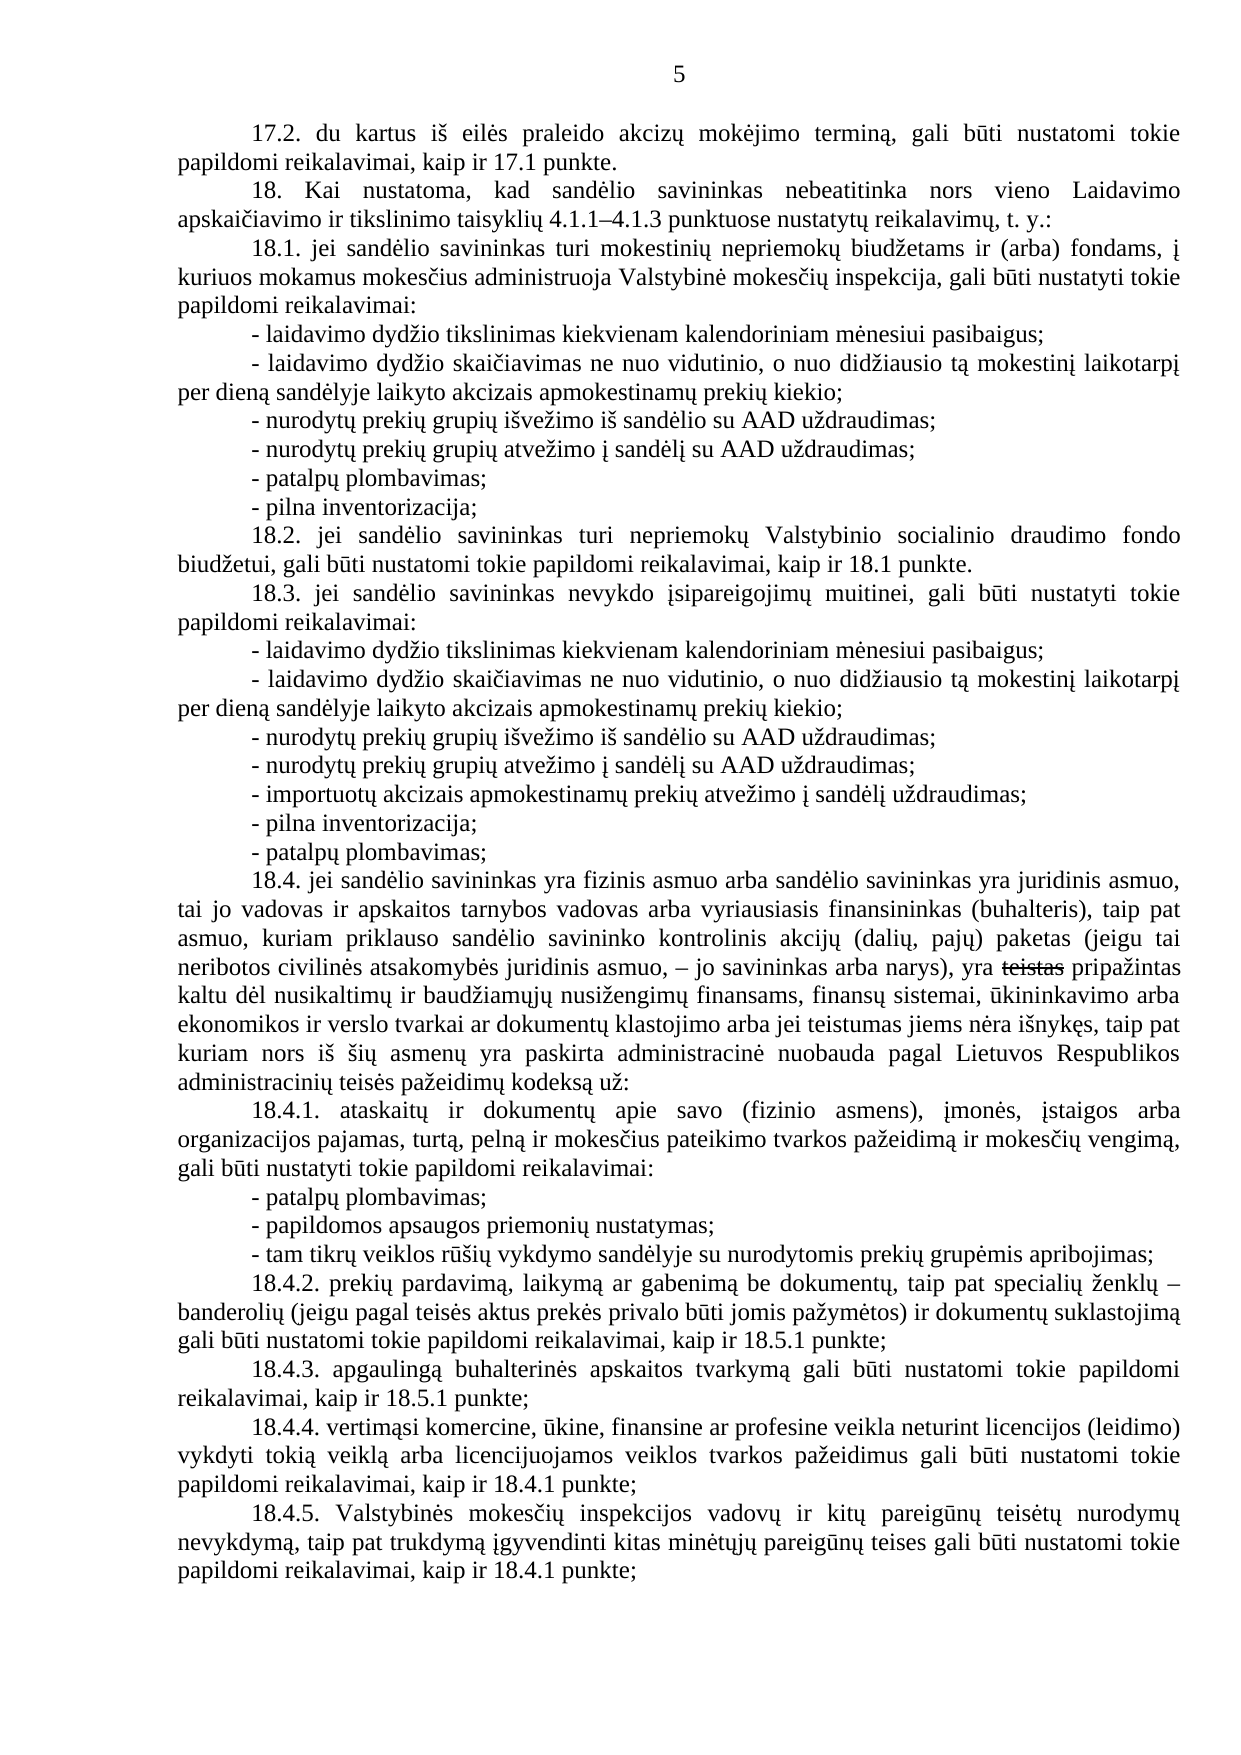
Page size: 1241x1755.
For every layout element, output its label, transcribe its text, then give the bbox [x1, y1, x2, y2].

text - pilna inventorizacija; [177, 808, 1181, 837]
text 17.2. du kartus iš eilės praleido akcizų mokėjimo terminą, gali būti nustatomi tokie papildomi reikalavimai, kaip ir 17.1 punkte. [177, 118, 1181, 176]
text 18.2. jei sandėlio savininkas turi nepriemokų Valstybinio socialinio draudimo fondo biudžetui, gali būti nustatomi tokie papildomi reikalavimai, kaip ir 18.1 punkte. [177, 521, 1181, 578]
text 18.4.1. ataskaitų ir dokumentų apie savo (fizinio asmens), įmonės, įstaigos arba organizacijos pajamas, turtą, pelną ir mokesčius pateikimo tvarkos pažeidimą ir mokesčių vengimą, gali būti nustatyti tokie papildomi reikalavimai: [177, 1096, 1181, 1182]
text - nurodytų prekių grupių atvežimo į sandėlį su AAD uždraudimas; [177, 751, 1181, 779]
text - tam tikrų veiklos rūšių vykdymo sandėlyje su nurodytomis prekių grupėmis apribojimas; [177, 1239, 1181, 1268]
text - nurodytų prekių grupių išvežimo iš sandėlio su AAD uždraudimas; [177, 406, 1181, 434]
text - nurodytų prekių grupių atvežimo į sandėlį su AAD uždraudimas; [177, 434, 1181, 463]
text - papildomos apsaugos priemonių nustatymas; [177, 1211, 1181, 1239]
text - laidavimo dydžio skaičiavimas ne nuo vidutinio, o nuo didžiausio tą mokestinį laikotarpį per dieną sandėlyje laikyto akcizais apmokestinamų prekių kiekio; [177, 348, 1181, 406]
text 18.4.5. Valstybinės mokesčių inspekcijos vadovų ir kitų pareigūnų teisėtų nurodymų nevykdymą, taip pat trukdymą įgyvendinti kitas minėtųjų pareigūnų teises gali būti nustatomi tokie papildomi reikalavimai, kaip ir 18.4.1 punkte; [177, 1498, 1181, 1584]
text - laidavimo dydžio tikslinimas kiekvienam kalendoriniam mėnesiui pasibaigus; [177, 636, 1181, 664]
text - laidavimo dydžio skaičiavimas ne nuo vidutinio, o nuo didžiausio tą mokestinį laikotarpį per dieną sandėlyje laikyto akcizais apmokestinamų prekių kiekio; [177, 664, 1181, 722]
text 18.4.4. vertimąsi komercine, ūkine, finansine ar profesine veikla neturint licencijos (leidimo) vykdyti tokią veiklą arba licencijuojamos veiklos tvarkos pažeidimus gali būti nustatomi tokie papildomi reikalavimai, kaip ir 18.4.1 punkte; [177, 1412, 1181, 1498]
text - patalpų plombavimas; [177, 463, 1181, 492]
text - pilna inventorizacija; [177, 492, 1181, 521]
text - nurodytų prekių grupių išvežimo iš sandėlio su AAD uždraudimas; [177, 722, 1181, 751]
text 18.4.3. apgaulingą buhalterinės apskaitos tvarkymą gali būti nustatomi tokie papildomi reikalavimai, kaip ir 18.5.1 punkte; [177, 1354, 1181, 1412]
text - laidavimo dydžio tikslinimas kiekvienam kalendoriniam mėnesiui pasibaigus; [177, 319, 1181, 348]
text - patalpų plombavimas; [177, 837, 1181, 866]
text 18.4.2. prekių pardavimą, laikymą ar gabenimą be dokumentų, taip pat specialių ženklų – banderolių (jeigu pagal teisės aktus prekės privalo būti jomis pažymėtos) ir dokumentų suklastojimą gali būti nustatomi tokie papildomi reikalavimai, kaip ir 18.5.1 punkte; [177, 1268, 1181, 1354]
text 18.1. jei sandėlio savininkas turi mokestinių nepriemokų biudžetams ir (arba) fondams, į kuriuos mokamus mokesčius administruoja Valstybinė mokesčių inspekcija, gali būti nustatyti tokie papildomi reikalavimai: [177, 233, 1181, 319]
text 18.3. jei sandėlio savininkas nevykdo įsipareigojimų muitinei, gali būti nustatyti tokie papildomi reikalavimai: [177, 578, 1181, 636]
text 18. Kai nustatoma, kad sandėlio savininkas nebeatitinka nors vieno Laidavimo apskaičiavimo ir tikslinimo taisyklių 4.1.1–4.1.3 punktuose nustatytų reikalavimų, t. y.: [177, 176, 1181, 233]
text 18.4. jei sandėlio savininkas yra fizinis asmuo arba sandėlio savininkas yra juridinis asmuo, tai jo vadovas ir apskaitos tarnybos vadovas arba vyriausiasis finansininkas (buhalteris), taip pat asmuo, kuriam priklauso sandėlio savininko kontrolinis akcijų (dalių, pajų) paketas (jeigu tai neribotos civilinės atsakomybės juridinis asmuo, – jo savininkas arba narys), yra teistas pripažintas kaltu dėl nusikaltimų ir baudžiamųjų nusižengimų finansams, finansų sistemai, ūkininkavimo arba ekonomikos ir verslo tvarkai ar dokumentų klastojimo arba jei teistumas jiems nėra išnykęs, taip pat kuriam nors iš šių asmenų yra paskirta administracinė nuobauda pagal Lietuvos Respublikos administracinių teisės pažeidimų kodeksą už: [177, 866, 1181, 1096]
text - importuotų akcizais apmokestinamų prekių atvežimo į sandėlį uždraudimas; [177, 779, 1181, 808]
text - patalpų plombavimas; [177, 1182, 1181, 1211]
